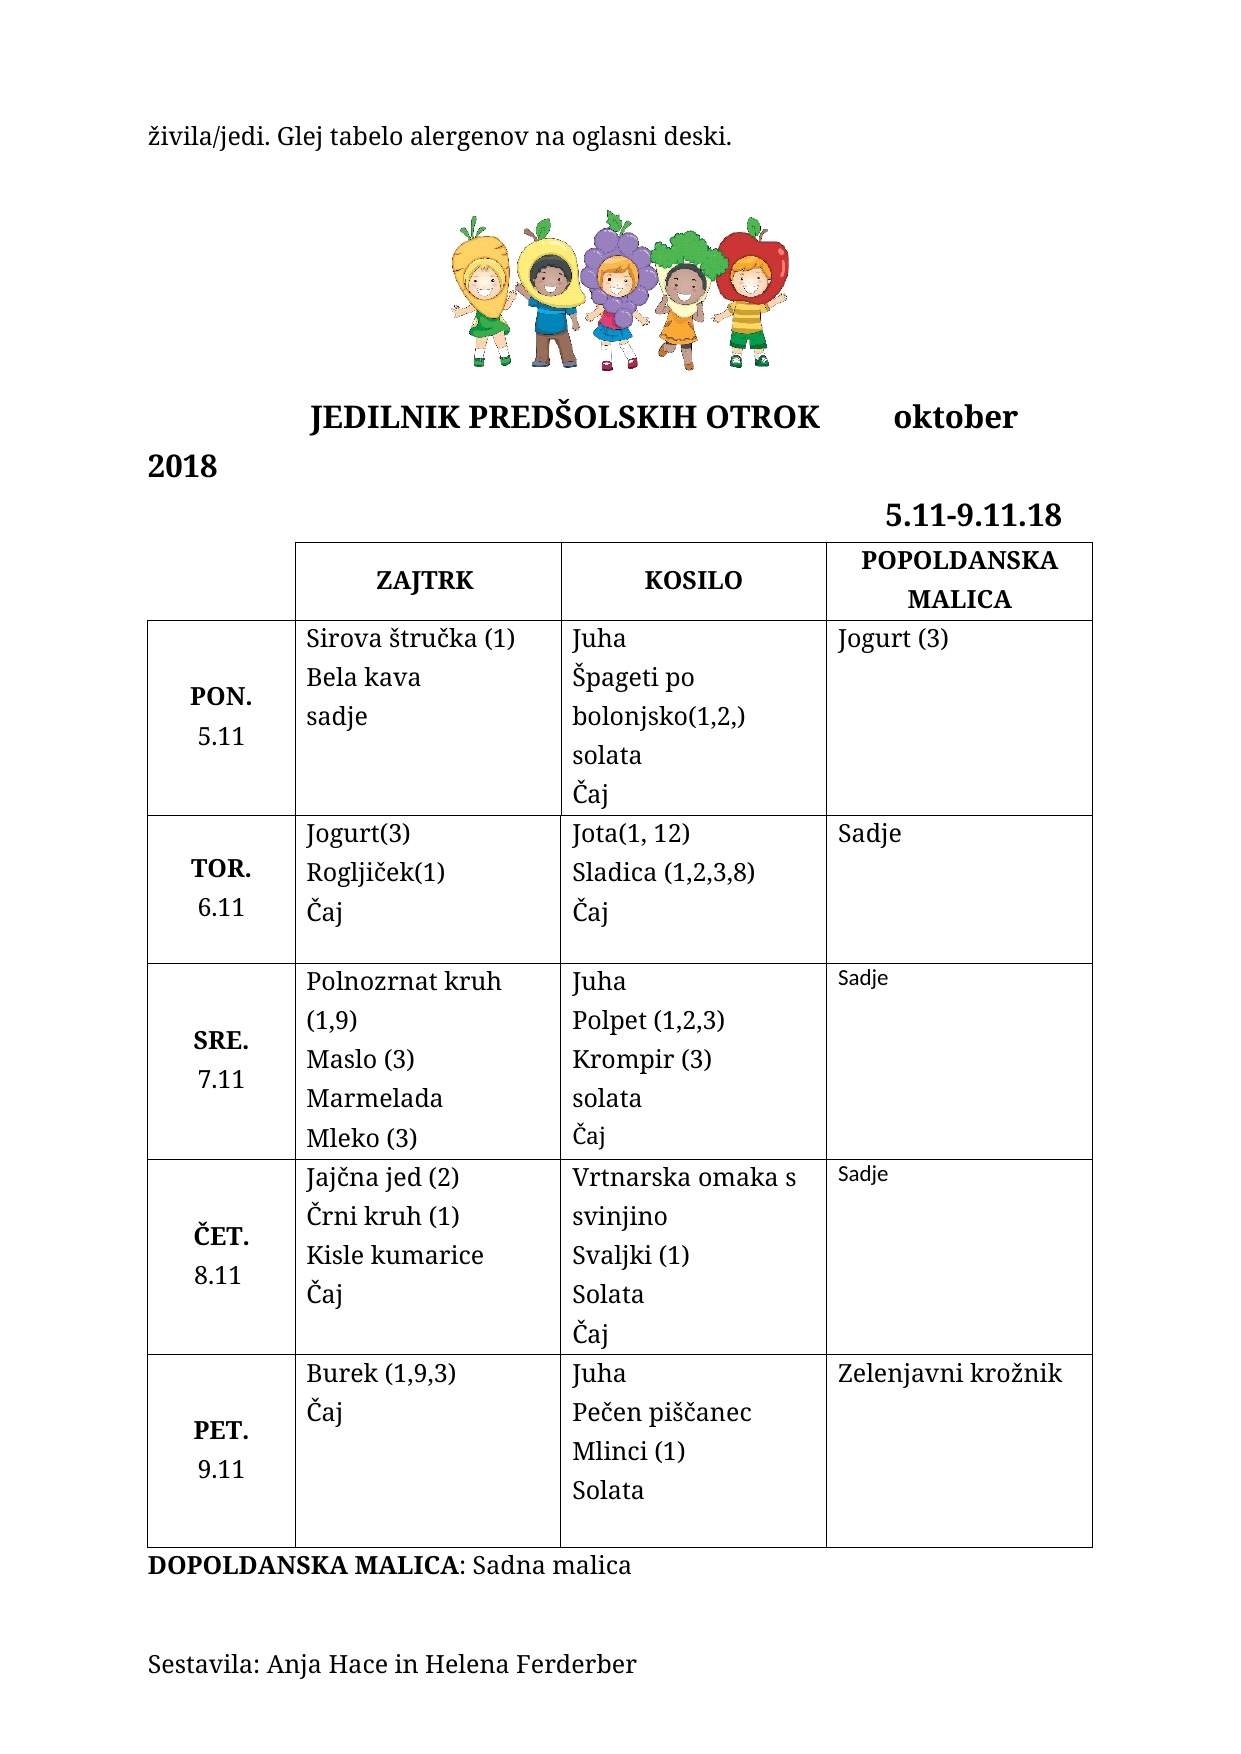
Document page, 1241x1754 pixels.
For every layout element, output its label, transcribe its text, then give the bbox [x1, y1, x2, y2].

text JEDILNIK PREDŠOLSKIH OTROK oktober 2018 [148, 395, 1093, 487]
table_cell Sadje [827, 816, 1092, 962]
text Sestavila: Anja Hace in Helena Ferderber [148, 1647, 1093, 1681]
table_cell ČET. 8.11 [148, 1160, 295, 1354]
text 5.11-9.11.18 [148, 493, 1093, 536]
table_cell Jogurt(3) Rogljiček(1) Čaj [296, 816, 560, 962]
table_header POPOLDANSKA MALICA [827, 543, 1092, 620]
table_cell PON. 5.11 [148, 621, 295, 815]
table_cell Sirova štručka (1) Bela kava sadje [296, 621, 561, 815]
table_cell Jajčna jed (2) Črni kruh (1) Kisle kumarice Čaj [296, 1160, 560, 1354]
table_cell Jogurt (3) [827, 621, 1092, 815]
table_cell Sadje [827, 964, 1092, 1158]
table_cell Juha Špageti po bolonjsko(1,2,) solata Čaj [562, 621, 826, 815]
text DOPOLDANSKA MALICA: Sadna malica [148, 1548, 1093, 1582]
table_cell Zelenjavni krožnik [827, 1355, 1092, 1547]
table_cell Burek (1,9,3) Čaj [296, 1355, 560, 1547]
table_cell Jota(1, 12) Sladica (1,2,3,8) Čaj [561, 816, 826, 962]
table_header KOSILO [562, 543, 826, 620]
text živila/jedi. Glej tabelo alergenov na oglasni deski. [148, 118, 1093, 152]
table_cell PET. 9.11 [148, 1355, 295, 1547]
table_header [148, 543, 295, 620]
table_cell TOR. 6.11 [148, 816, 295, 962]
table_cell SRE. 7.11 [148, 964, 295, 1158]
table_cell Juha Polpet (1,2,3) Krompir (3) solata Čaj [561, 964, 826, 1158]
table_cell Juha Pečen piščanec Mlinci (1) Solata [561, 1355, 826, 1547]
table_cell Sadje [827, 1160, 1092, 1354]
table_cell Polnozrnat kruh (1,9) Maslo (3) Marmelada Mleko (3) [296, 964, 560, 1158]
table_cell Vrtnarska omaka s svinjino Svaljki (1) Solata Čaj [561, 1160, 826, 1354]
table_header ZAJTRK [296, 543, 561, 620]
